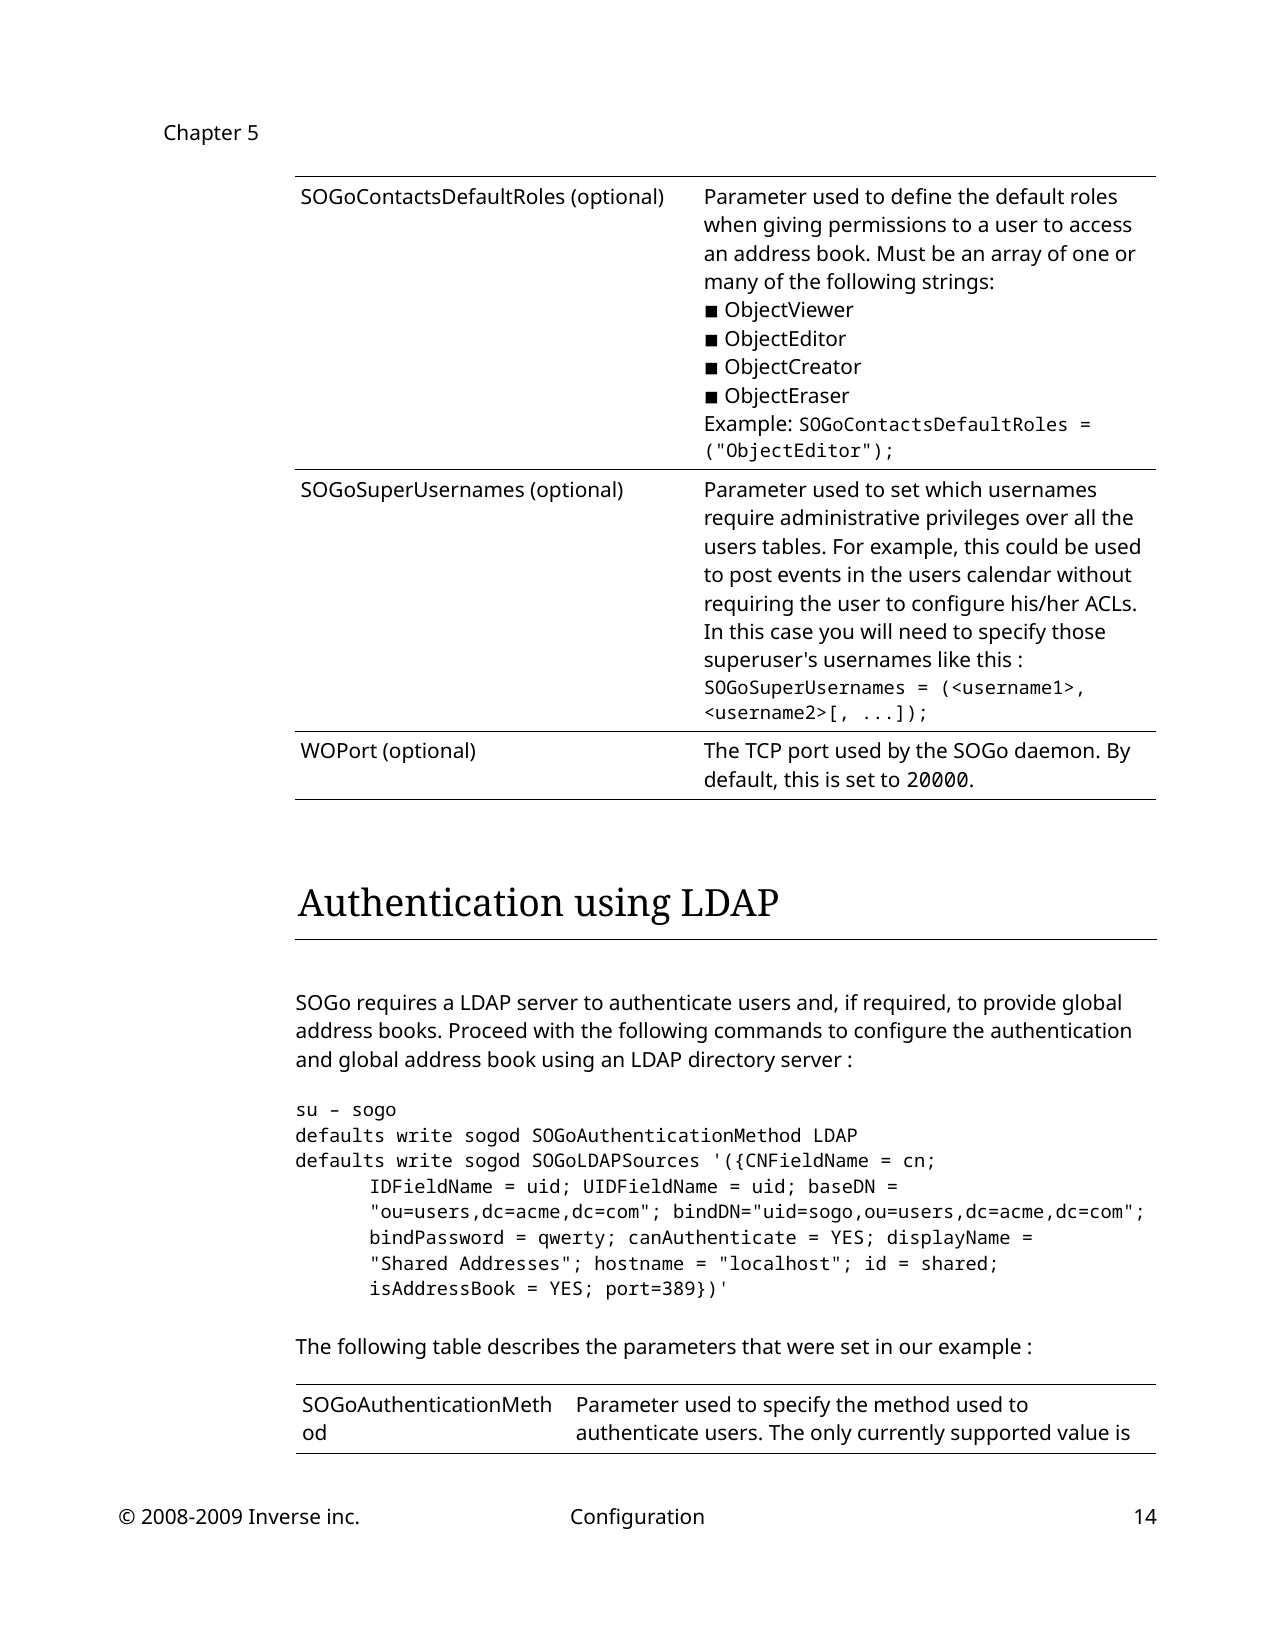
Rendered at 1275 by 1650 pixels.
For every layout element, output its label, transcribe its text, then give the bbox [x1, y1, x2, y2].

table_cell Parameter used to set which usernames require administrative privileges over all the users tables. For example, this could be used to post events in the users calendar without requiring the user to configure his/her ACLs. In this case you will need to specify those superuser's usernames like this : SOGoSuperUsernames = (<username1>, <username2>[, ...]); [698, 470, 1156, 731]
table_cell SOGoContactsDefaultRoles (optional) [295, 177, 698, 469]
table_header Parameter used to specify the method used to authenticate users. The only currently supported value is [570, 1385, 1156, 1453]
table_cell The TCP port used by the SOGo daemon. By default, this is set to 20000. [698, 732, 1156, 799]
table_cell WOPort (optional) [295, 732, 698, 799]
text SOGo requires a LDAP server to authenticate users and, if required, to provide global address books. Proceed with the following commands to configure the authentication and global address book using an LDAP directory server : [295, 988, 1157, 1073]
table_header SOGoAuthenticationMethod [296, 1385, 570, 1453]
text defaults write sogod SOGoLDAPSources '({CNFieldName = cn; IDFieldName = uid; UIDFieldName = uid; baseDN = "ou=users,dc=acme,dc=com"; bindDN="uid=sogo,ou=users,dc=acme,dc=com"; bindPassword = qwerty; canAuthenticate = YES; displayName = "Shared Addresses"; hostname = "localhost"; id = shared; isAddressBook = YES; port=389})' [295, 1148, 1157, 1301]
table_cell Parameter used to define the default roles when giving permissions to a user to access an address book. Must be an array of one or many of the following strings: ◾ ObjectViewer ◾ ObjectEditor ◾ ObjectCreator ◾ ObjectEraser Example: SOGoContactsDefaultRoles = ("ObjectEditor"); [698, 177, 1156, 469]
table_cell SOGoSuperUsernames (optional) [295, 470, 698, 731]
text The following table describes the parameters that were set in our example : [295, 1332, 1157, 1361]
text defaults write sogod SOGoAuthenticationMethod LDAP [295, 1122, 1157, 1148]
text su – sogo [295, 1097, 1157, 1122]
subtitle Authentication using LDAP [295, 876, 1157, 939]
